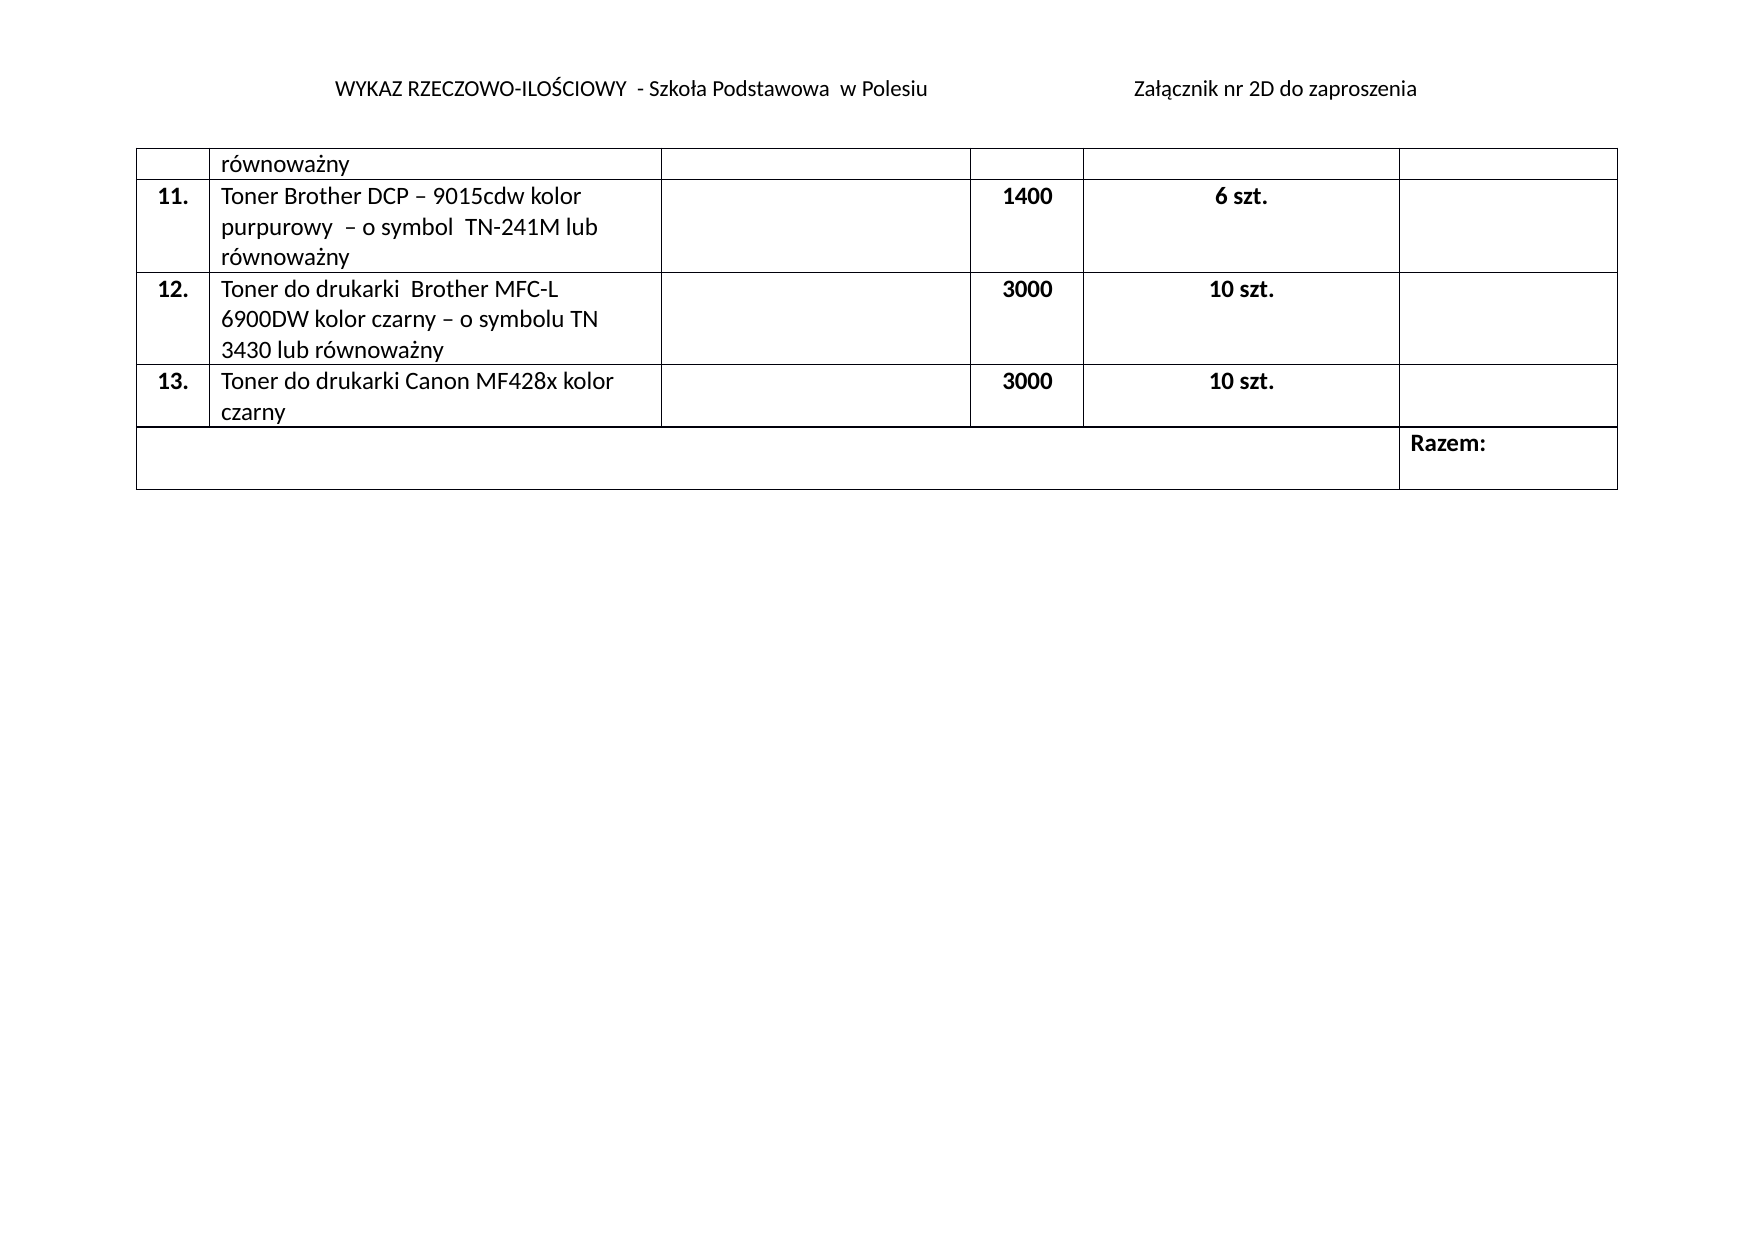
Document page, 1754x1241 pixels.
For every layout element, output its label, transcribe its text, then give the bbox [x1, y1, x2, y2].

table_cell [971, 149, 1083, 179]
table_cell [137, 149, 209, 179]
table_cell 1400 [971, 180, 1083, 272]
table_cell 10 szt. [1084, 273, 1399, 364]
table_cell [662, 273, 970, 364]
table_cell [1400, 365, 1617, 426]
table_cell Razem: [1400, 428, 1617, 488]
table_cell 13. [137, 365, 209, 426]
table_cell 3000 [971, 273, 1083, 364]
table_cell 11. [137, 180, 209, 272]
table_cell [662, 180, 970, 272]
table_cell Toner Brother DCP – 9015cdw kolor purpurowy – o symbol TN-241M lub równoważny [210, 180, 661, 272]
table_cell [137, 428, 1399, 488]
table_cell równoważny [210, 149, 661, 179]
table_cell 10 szt. [1084, 365, 1399, 426]
table_cell [1400, 273, 1617, 364]
table_cell Toner do drukarki Brother MFC-L 6900DW kolor czarny – o symbolu TN 3430 lub równoważny [210, 273, 661, 364]
table_cell [1400, 180, 1617, 272]
table_cell 12. [137, 273, 209, 364]
table_cell 3000 [971, 365, 1083, 426]
table_cell [1084, 149, 1399, 179]
table_cell 6 szt. [1084, 180, 1399, 272]
table_cell Toner do drukarki Canon MF428x kolor czarny [210, 365, 661, 426]
table_cell [1400, 149, 1617, 179]
table_cell [662, 365, 970, 426]
table_cell [662, 149, 970, 179]
